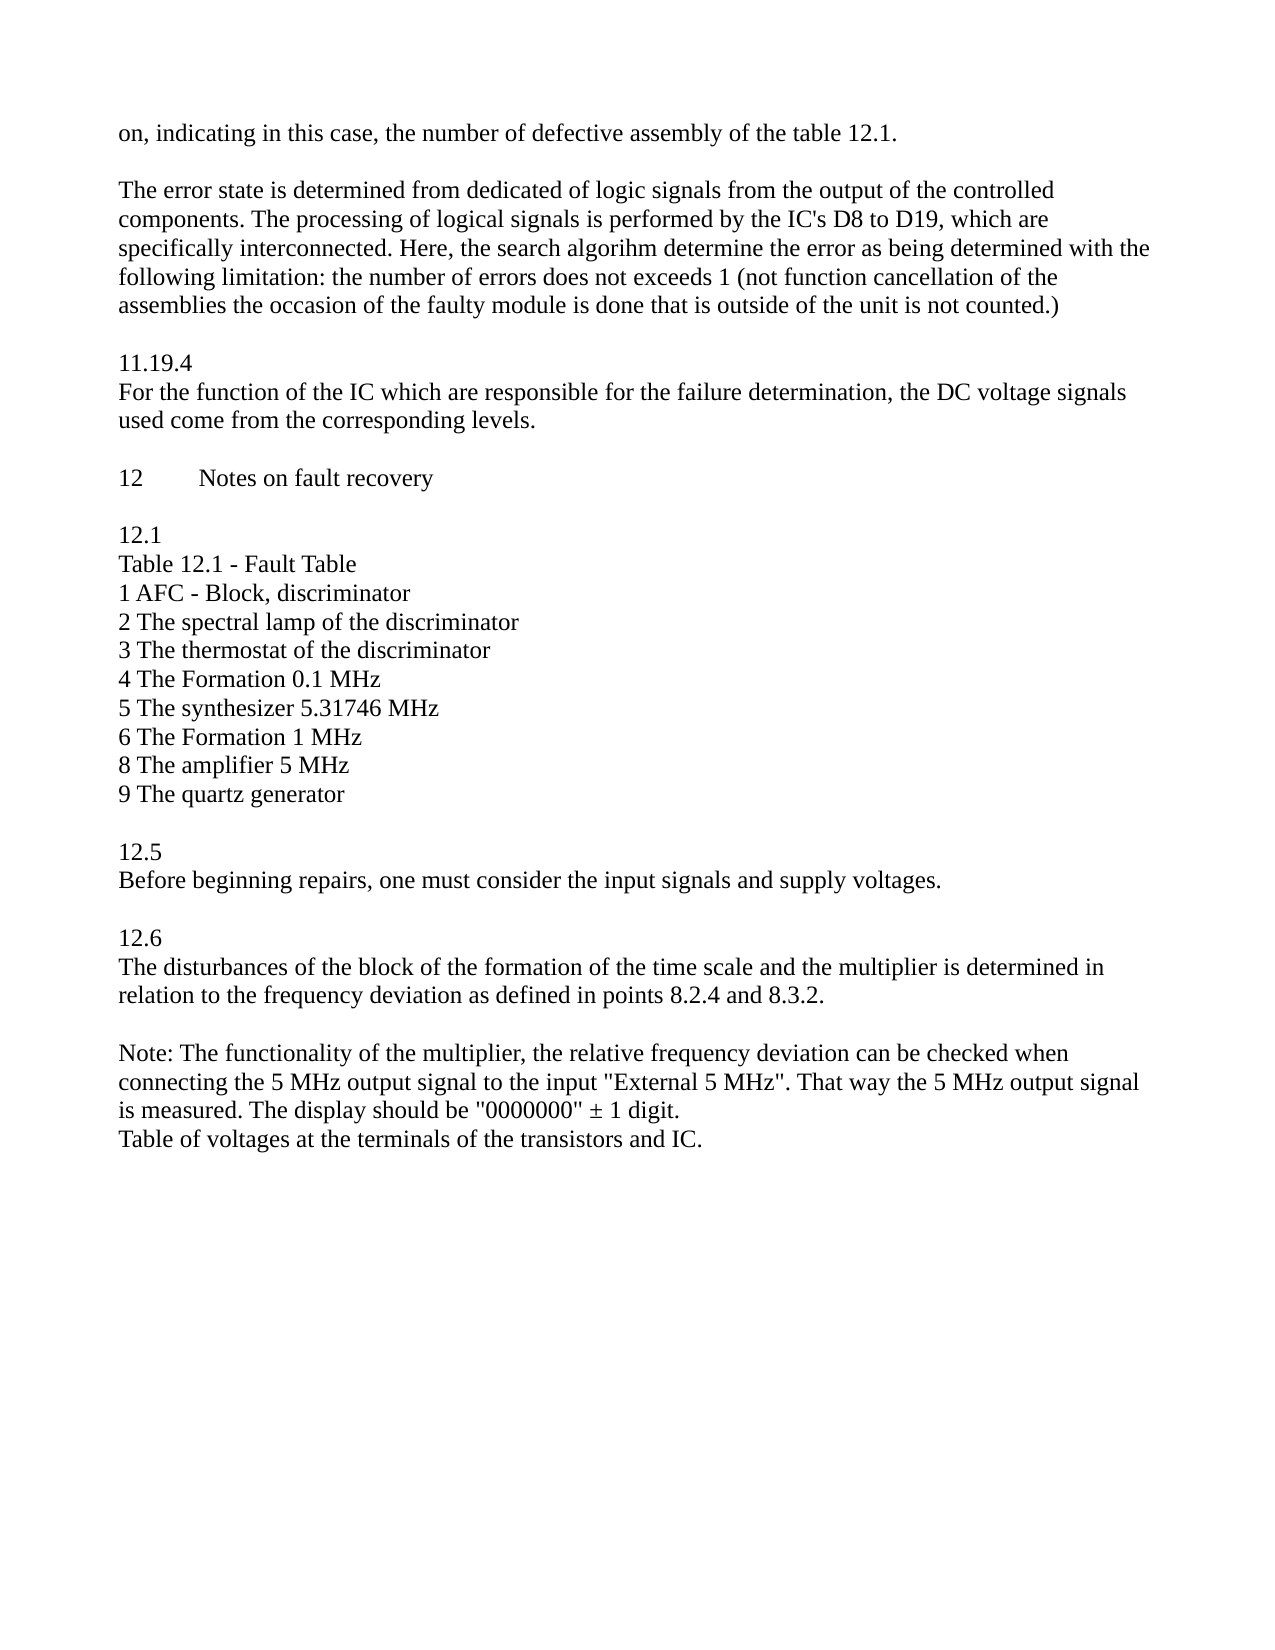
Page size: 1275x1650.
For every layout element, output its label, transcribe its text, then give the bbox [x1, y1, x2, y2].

text Table 12.1 - Fault Table 1 AFC - Block, discriminator 2 The spectral lamp of the discriminator 3 The thermostat of the discriminator 4 The Formation 0.1 MHz 5 The synthesizer 5.31746 MHz 6 The Formation 1 MHz 8 The amplifier 5 MHz 9 The quartz generator [118, 549, 1157, 808]
text Note: The functionality of the multiplier, the relative frequency deviation can be checked when connecting the 5 MHz output signal to the input "External 5 MHz". That way the 5 MHz output signal is measured. The display should be "0000000" ± 1 digit. Table of voltages at the terminals of the transistors and IC. [118, 1038, 1157, 1153]
text The disturbances of the block of the formation of the time scale and the multiplier is determined in relation to the frequency deviation as defined in points 8.2.4 and 8.3.2. [118, 952, 1157, 1038]
text on, indicating in this case, the number of defective assembly of the table 12.1. The error state is determined from dedicated of logic signals from the output of the controlled components. The processing of logical signals is performed by the IC's D8 to D19, which are specifically interconnected. Here, the search algorihm determine the error as being determined with the following limitation: the number of errors does not exceeds 1 (not function cancellation of the assemblies the occasion of the faulty module is done that is outside of the unit is not counted.) [118, 118, 1157, 319]
text 12 Notes on fault recovery [118, 463, 1157, 492]
text 12.1 [118, 521, 1157, 549]
text 12.5 [118, 837, 1157, 866]
text For the function of the IC which are responsible for the failure determination, the DC voltage signals used come from the corresponding levels. [118, 377, 1157, 434]
text 11.19.4 [118, 348, 1157, 377]
text Before beginning repairs, one must consider the input signals and supply voltages. [118, 866, 1157, 894]
text 12.6 [118, 923, 1157, 952]
